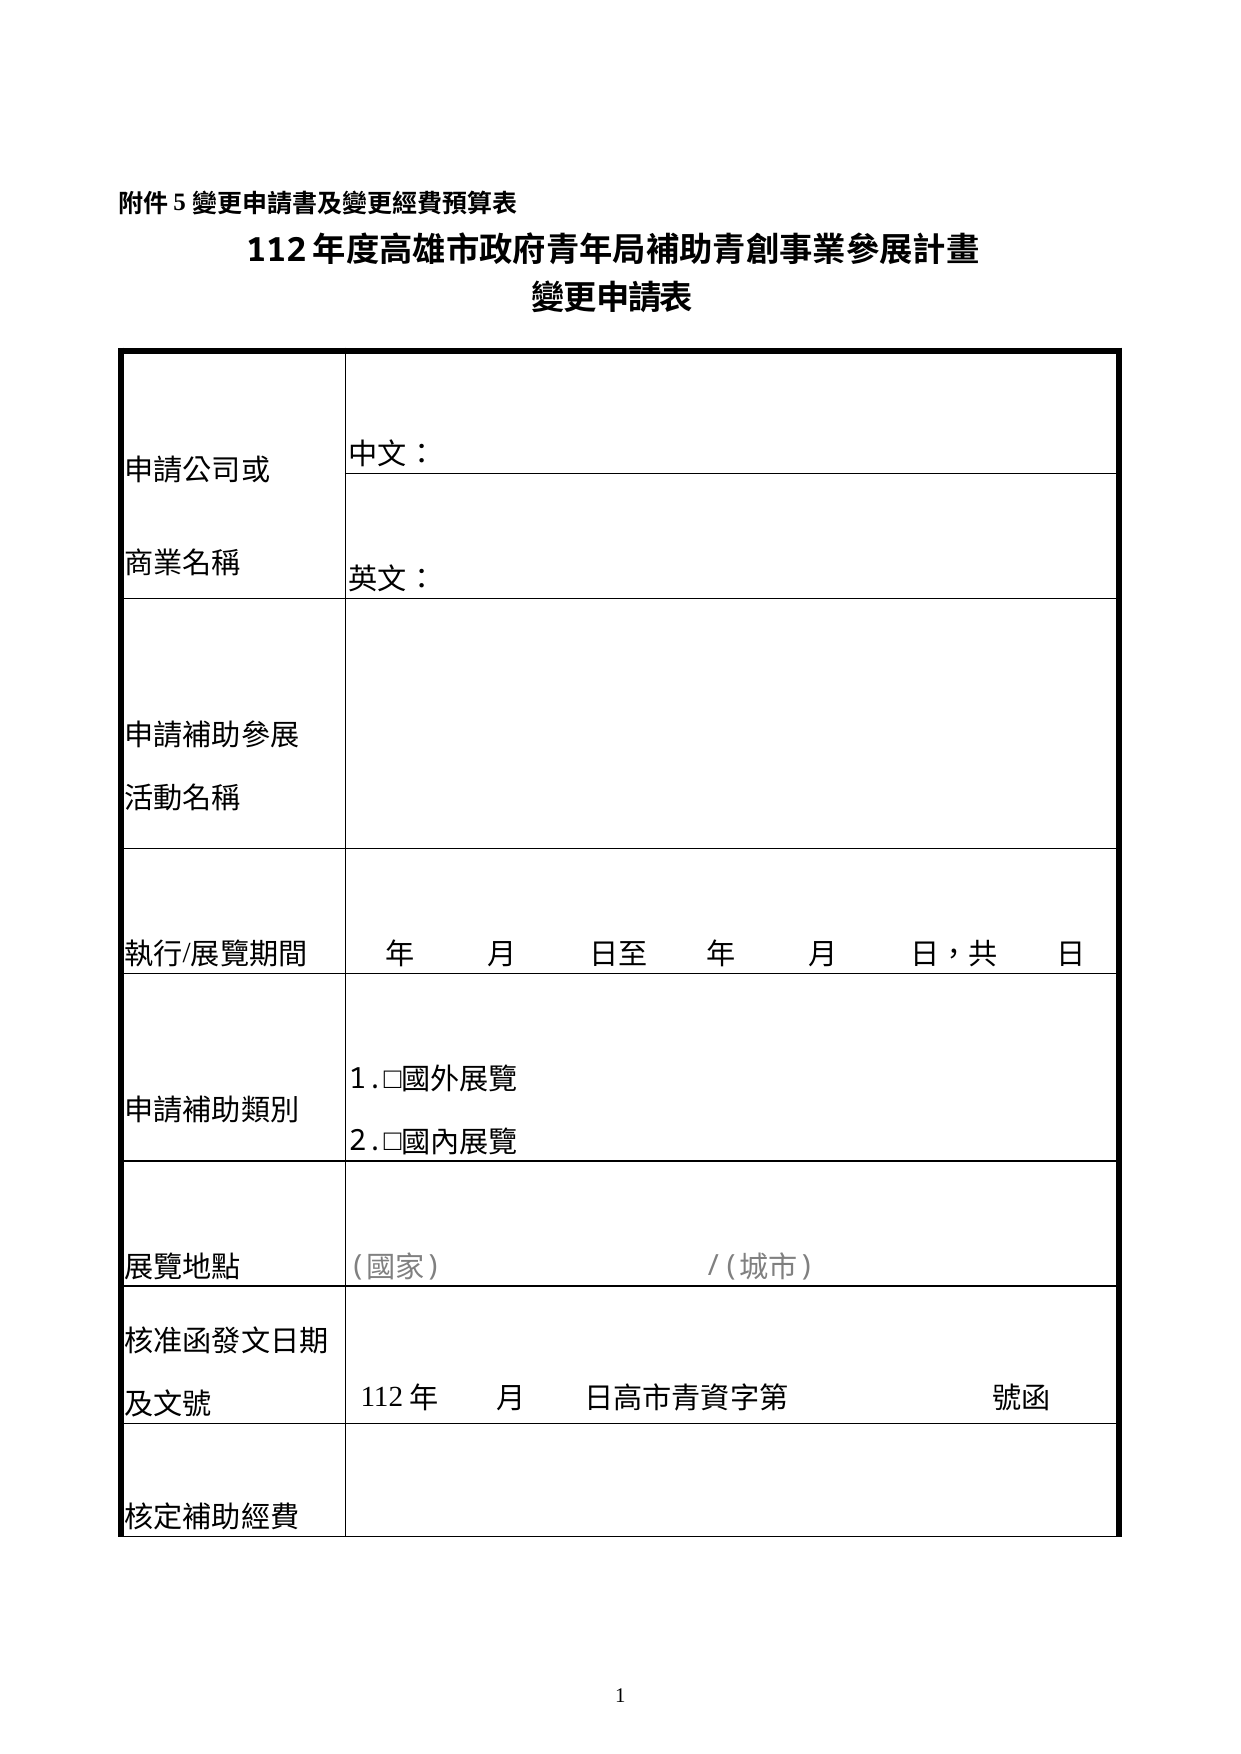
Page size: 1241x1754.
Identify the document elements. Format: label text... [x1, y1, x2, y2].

table_cell [346, 599, 1116, 848]
text 112年度高雄市政府青年局補助青創事業參展計畫 [103, 223, 1122, 271]
table_cell 112年 月 日高市青資字第 號函 [346, 1287, 1116, 1422]
table_cell 英文： [346, 474, 1116, 598]
table_cell 1.□國外展覽 2.□國內展覽 [346, 974, 1116, 1160]
table_header 申請公司或 商業名稱 [124, 354, 345, 598]
table_cell 年 月 日至 年 月 日，共 日 [346, 849, 1116, 973]
text 附件5 變更申請書及變更經費預算表 [118, 160, 1122, 223]
table_cell [346, 1424, 1116, 1536]
table_cell 申請補助參展 活動名稱 [124, 599, 345, 848]
table_header 中文： [346, 354, 1116, 473]
table_cell 核准函發文日期及文號 [124, 1287, 345, 1422]
table_cell 核定補助經費 [124, 1424, 345, 1536]
table_cell 展覽地點 [124, 1162, 345, 1285]
table_cell 申請補助類別 [124, 974, 345, 1160]
text 變更申請表 [103, 271, 1122, 319]
table_cell 執行/展覽期間 [124, 849, 345, 973]
table_cell (國家) /(城市) [346, 1162, 1116, 1285]
